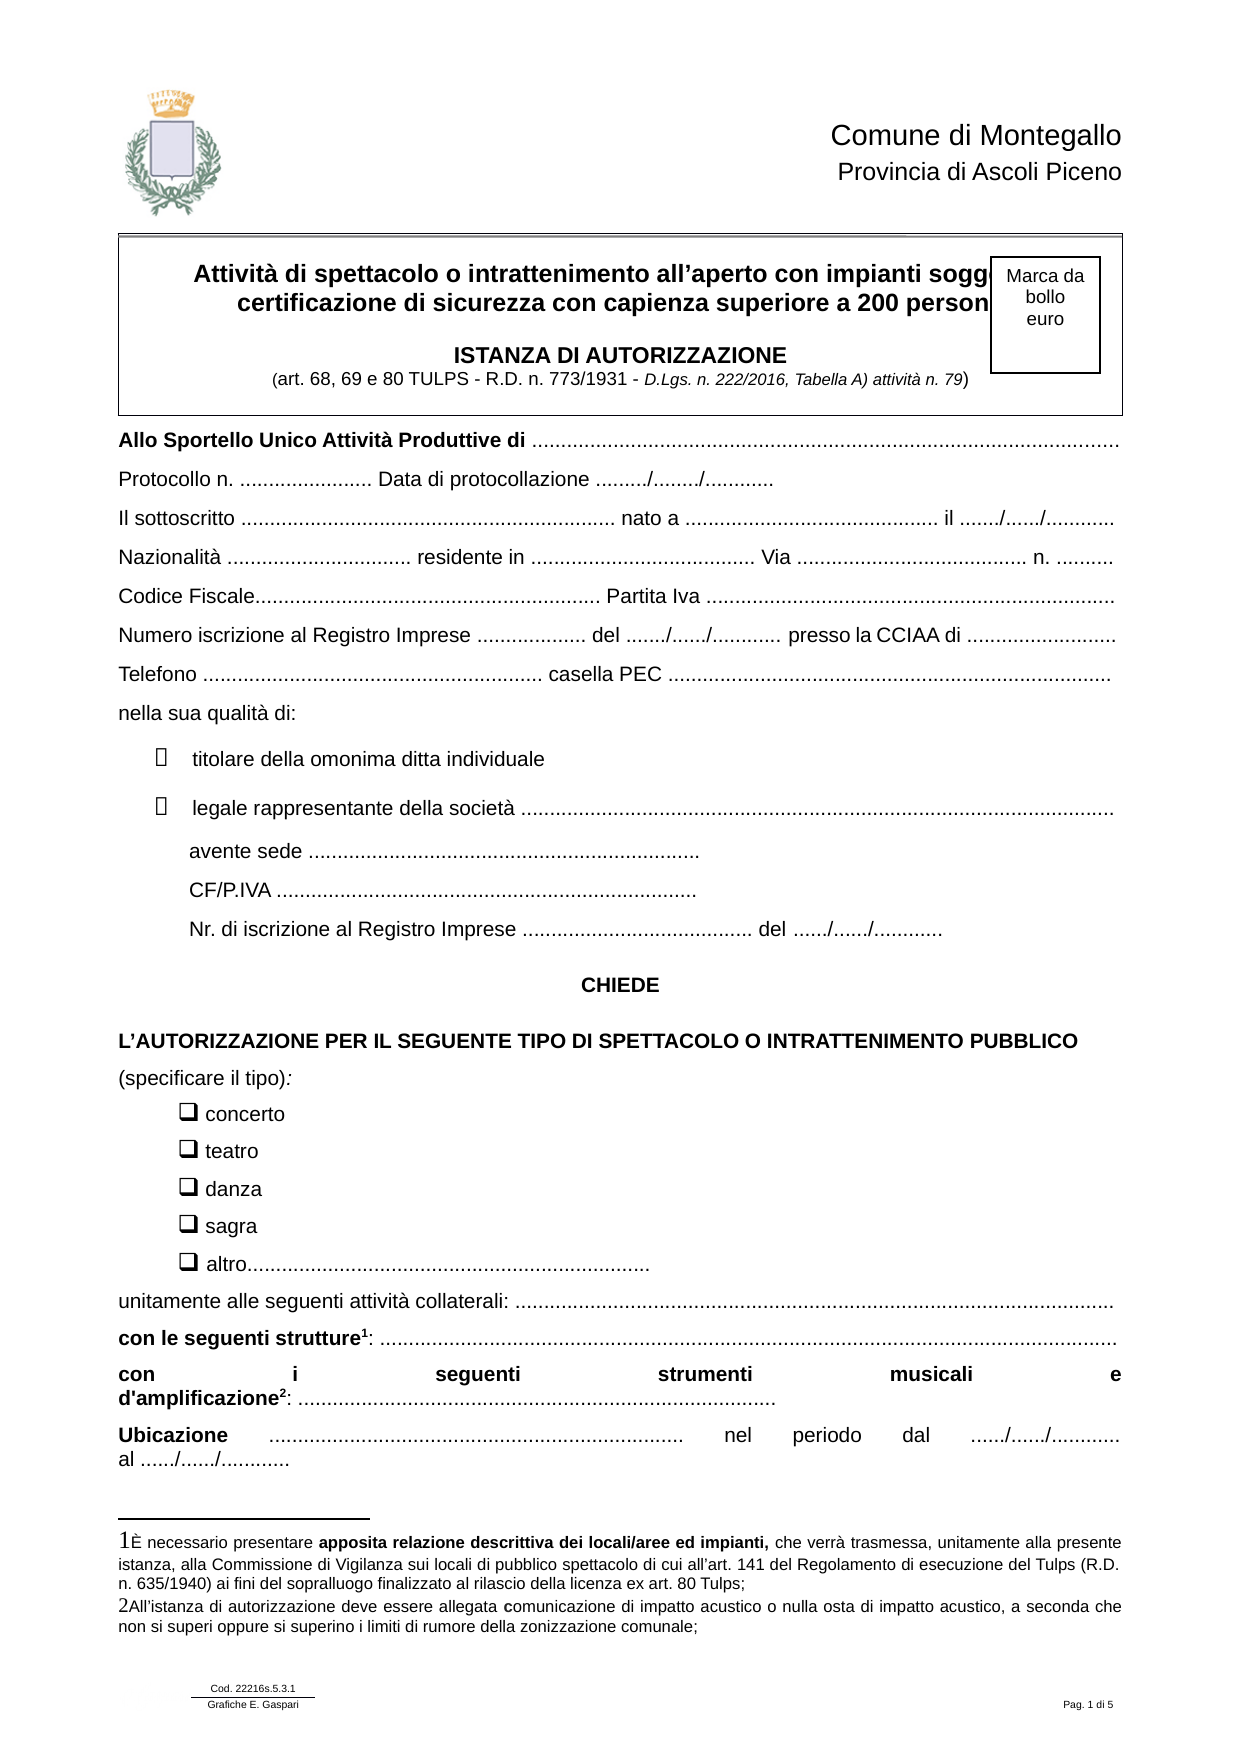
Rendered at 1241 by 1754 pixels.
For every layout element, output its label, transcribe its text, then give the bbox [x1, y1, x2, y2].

text Codice Fiscale............................................................ Partita Iva ....................................................................... [118, 584, 1122, 608]
text  teatro [177, 1139, 1122, 1164]
text L’AUTORIZZAZIONE PER IL SEGUENTE TIPO DI SPETTACOLO O INTRATTENIMENTO PUBBLICO [118, 1029, 1122, 1053]
text Protocollo n. ....................... Data di protocollazione ........./......../............ [118, 467, 1122, 491]
text avente sede .................................................................... [189, 839, 1122, 863]
text Nr. di iscrizione al Registro Imprese ........................................ del ....../....../............ [189, 917, 1122, 941]
text Numero iscrizione al Registro Imprese ................... del ......./....../............ presso la CCIAA di .......................... [118, 623, 1122, 647]
text CF/P.IVA ......................................................................... [189, 878, 1122, 902]
picture [122, 87, 224, 219]
text Provincia di Ascoli Piceno [224, 157, 1122, 185]
text  legale rappresentante della società ....................................................................................................... [153, 789, 1122, 823]
text Allo Sportello Unico Attività Produttive di [118, 428, 1122, 452]
text CHIEDE [118, 973, 1122, 997]
text All’istanza di autorizzazione deve essere allegata comunicazione di impatto acustico o nulla osta di impatto acustico, a seconda che non si superi oppure si superino i limiti di rumore della zonizzazione comunale; [118, 1593, 1122, 1636]
text  sagra [177, 1214, 1122, 1239]
text con le seguenti strutture: ................................................................................................................................ [118, 1326, 1122, 1350]
text  danza [177, 1177, 1122, 1202]
text Telefono ........................................................... casella PEC ............................................................................. [118, 661, 1122, 685]
text con i seguenti strumenti musicali e d'amplificazione: ................................................................................... [118, 1362, 1122, 1410]
text unitamente alle seguenti attività collaterali: ........................................................................................................ [118, 1289, 1122, 1313]
text Il sottoscritto ................................................................. nato a ............................................ il ......./....../............ [118, 506, 1122, 530]
text  altro...................................................................... [177, 1252, 1122, 1277]
text (specificare il tipo): [118, 1065, 1122, 1089]
text Comune di Montegallo [224, 118, 1122, 152]
text  concerto [177, 1102, 1122, 1127]
text Ubicazione ........................................................................ nel periodo dal ....../....../............ al ....../....../............ [118, 1423, 1122, 1471]
text  titolare della omonima ditta individuale [153, 739, 1122, 773]
text nella sua qualità di: [118, 700, 1122, 724]
text È necessario presentare apposita relazione descrittiva dei locali/aree ed impianti, che verrà trasmessa, unitamente alla presente istanza, alla Commissione di Vigilanza sui locali di pubblico spettacolo di cui all’art. 141 del Regolamento di esecuzione del Tulps (R.D. n. 635/1940) ai fini del sopralluogo finalizzato al rilascio della licenza ex art. 80 Tulps; [118, 1526, 1122, 1593]
text Nazionalità ................................ residente in ....................................... Via ........................................ n. .......... [118, 545, 1122, 569]
table_header Attività di spettacolo o intrattenimento all’aperto con impianti soggetti a certificazione di sicurezza con capienza superiore a 200 persone ISTANZA DI AUTORIZZAZIONE (art. 68, 69 e 80 TULPS - R.D. n. 773/1931 - D.Lgs. n. 222/2016, Tabella A) attività n. 79) [119, 238, 1122, 415]
